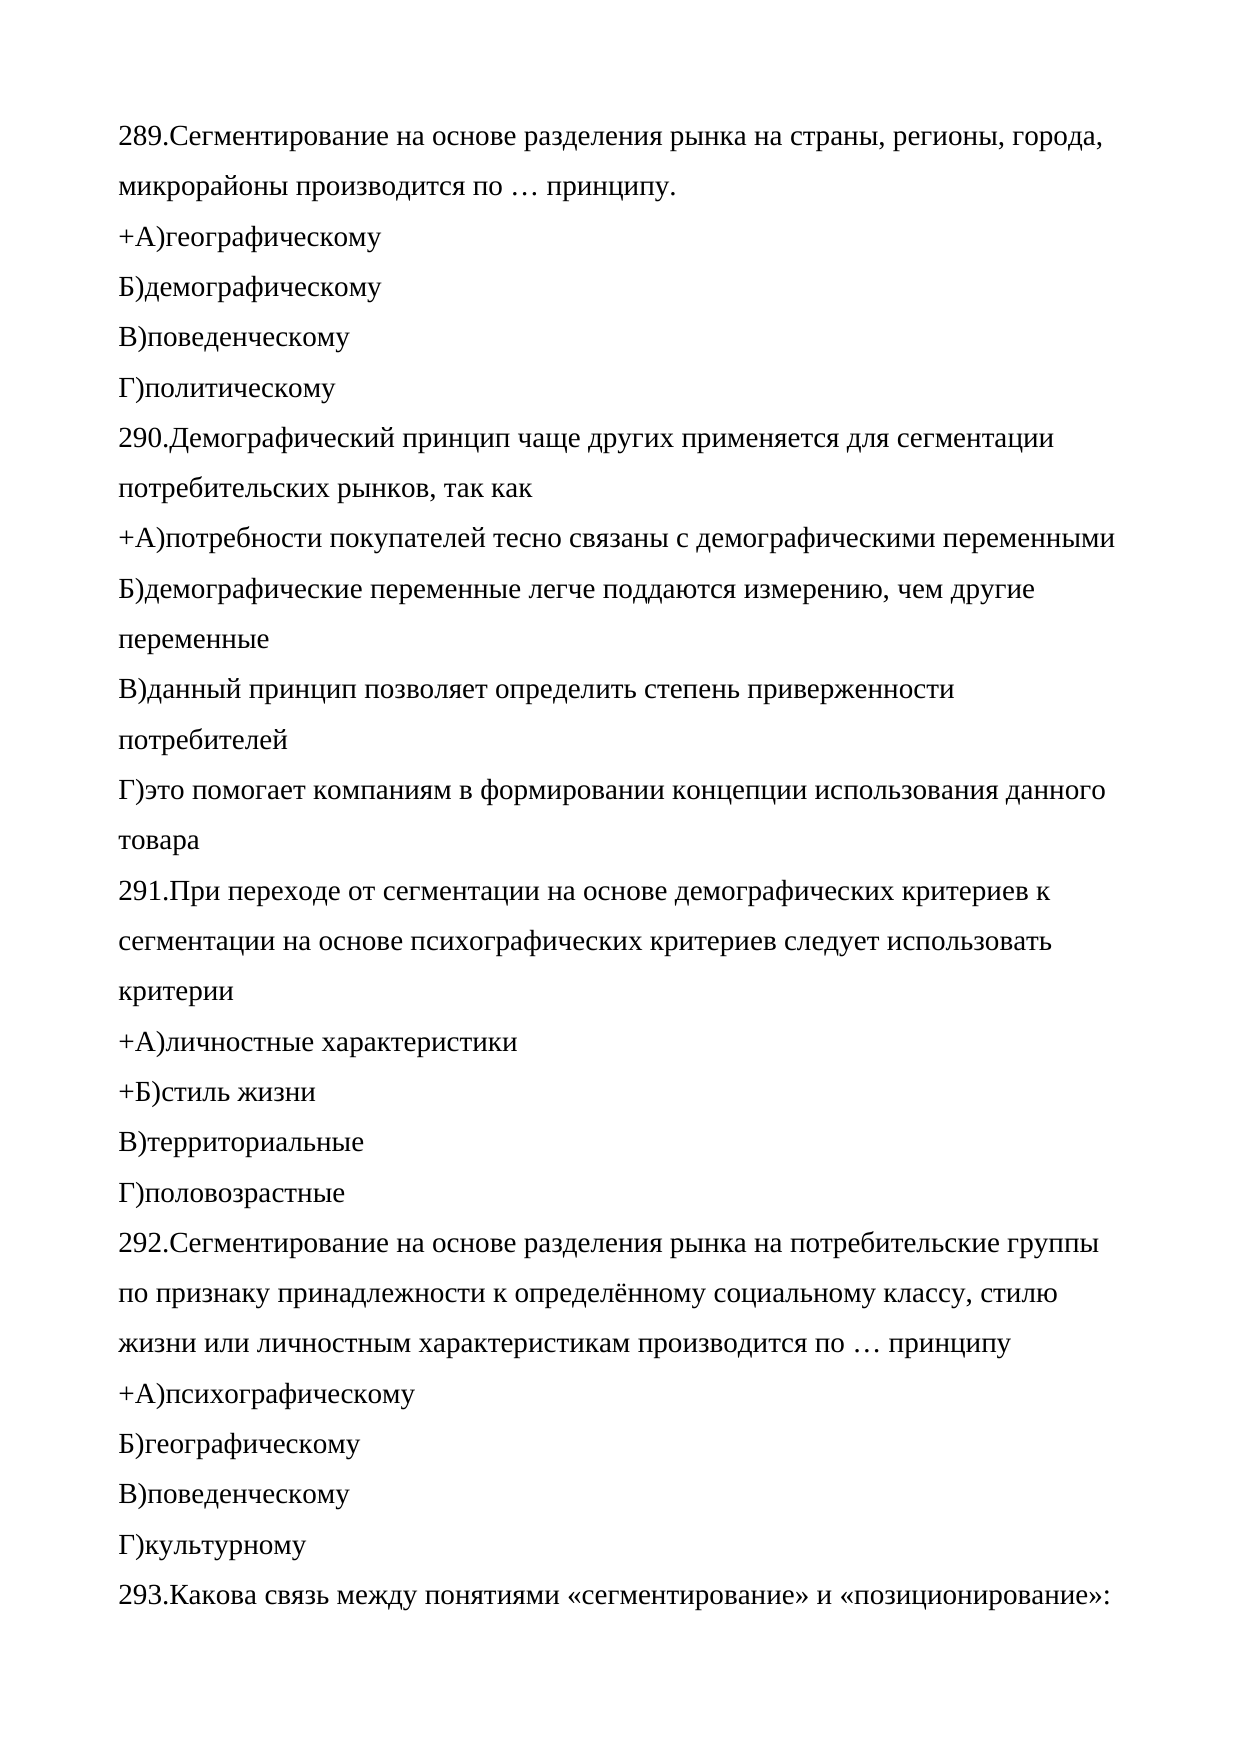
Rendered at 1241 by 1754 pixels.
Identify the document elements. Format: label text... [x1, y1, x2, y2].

text +А)потребности покупателей тесно связаны с демографическими переменными [118, 521, 1122, 554]
text +А)географическому [118, 219, 1122, 252]
text Б)географическому [118, 1426, 1122, 1460]
text 291.При переходе от сегментации на основе демографических критериев к сегментации на основе психографических критериев следует использовать критерии [118, 873, 1122, 1007]
text Г)это помогает компаниям в формировании концепции использования данного товара [118, 772, 1122, 856]
text Г)политическому [118, 370, 1122, 403]
text Г)половозрастные [118, 1175, 1122, 1208]
text +А)психографическому [118, 1376, 1122, 1409]
text Б)демографические переменные легче поддаются измерению, чем другие переменные [118, 571, 1122, 655]
text Б)демографическому [118, 269, 1122, 303]
text В)поведенческому [118, 319, 1122, 353]
text В)поведенческому [118, 1477, 1122, 1510]
text +Б)стиль жизни [118, 1074, 1122, 1108]
text 293.Какова связь между понятиями «сегментирование» и «позиционирование»: [118, 1577, 1122, 1611]
text 292.Сегментирование на основе разделения рынка на потребительские группы по признаку принадлежности к определённому социальному классу, стилю жизни или личностным характеристикам производится по … принципу [118, 1225, 1122, 1359]
text 289.Сегментирование на основе разделения рынка на страны, регионы, города, микрорайоны производится по … принципу. [118, 118, 1122, 202]
text В)данный принцип позволяет определить степень приверженности потребителей [118, 672, 1122, 755]
text Г)культурному [118, 1527, 1122, 1560]
text +А)личностные характеристики [118, 1024, 1122, 1057]
text 290.Демографический принцип чаще других применяется для сегментации потребительских рынков, так как [118, 420, 1122, 504]
text В)территориальные [118, 1124, 1122, 1158]
